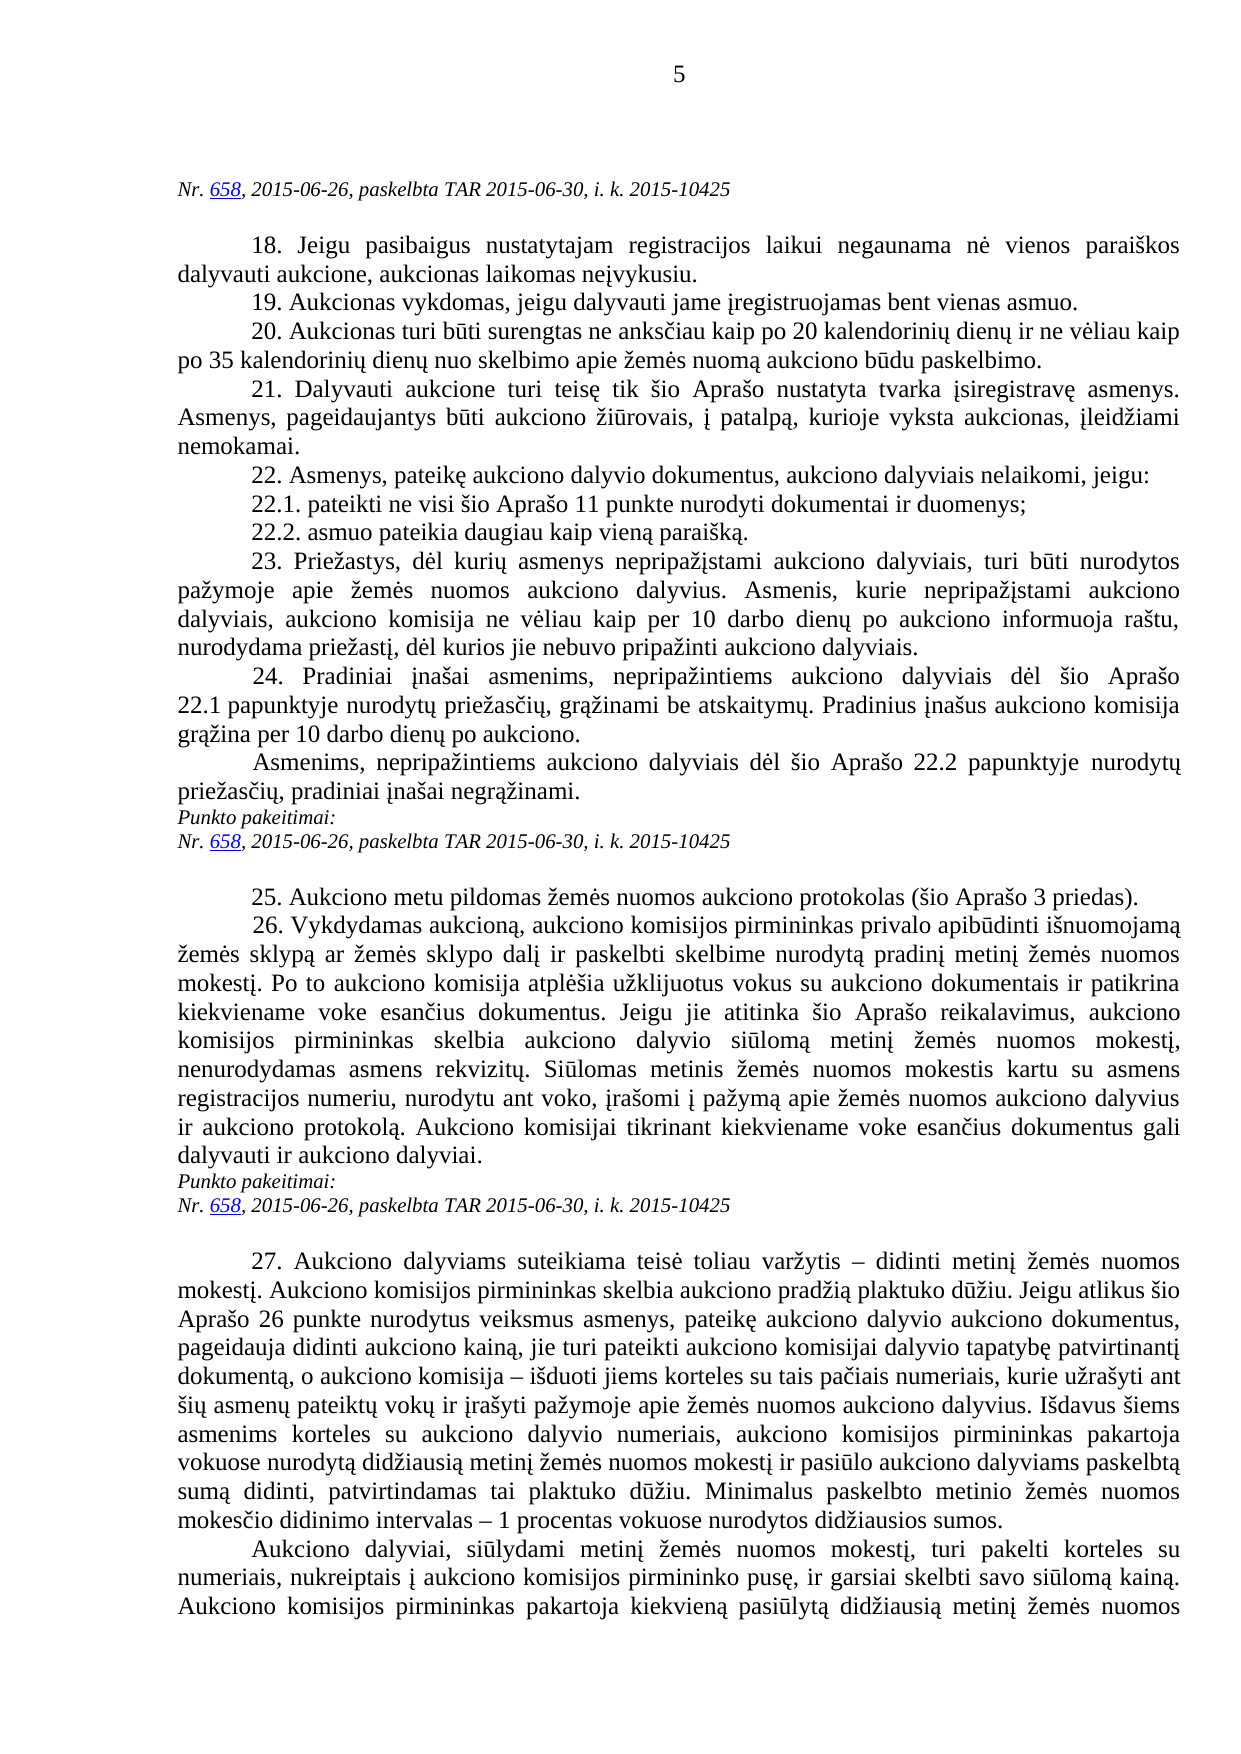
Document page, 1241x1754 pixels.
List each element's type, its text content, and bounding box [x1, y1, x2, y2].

text 22. Asmenys, pateikę aukciono dalyvio dokumentus, aukciono dalyviais nelaikomi, jeigu: [177, 460, 1181, 489]
text 18. Jeigu pasibaigus nustatytajam registracijos laikui negaunama nė vienos paraiškos dalyvauti aukcione, aukcionas laikomas neįvykusiu. [177, 230, 1181, 287]
text 22.1. pateikti ne visi šio Aprašo 11 punkte nurodyti dokumentai ir duomenys; [177, 489, 1181, 517]
text 22.2. asmuo pateikia daugiau kaip vieną paraišką. [177, 517, 1181, 546]
text 21. Dalyvauti aukcione turi teisę tik šio Aprašo nustatyta tvarka įsiregistravę asmenys. Asmenys, pageidaujantys būti aukciono žiūrovais, į patalpą, kurioje vyksta aukcionas, įleidžiami nemokamai. [177, 374, 1181, 460]
text 23. Priežastys, dėl kurių asmenys nepripažįstami aukciono dalyviais, turi būti nurodytos pažymoje apie žemės nuomos aukciono dalyvius. Asmenis, kurie nepripažįstami aukciono dalyviais, aukciono komisija ne vėliau kaip per 10 darbo dienų po aukciono informuoja raštu, nurodydama priežastį, dėl kurios jie nebuvo pripažinti aukciono dalyviais. [177, 546, 1181, 661]
text Asmenims, nepripažintiems aukciono dalyviais dėl šio Aprašo 22.2 papunktyje nurodytų priežasčių, pradiniai įnašai negrąžinami. [177, 747, 1181, 805]
text 26. Vykdydamas aukcioną, aukciono komisijos pirmininkas privalo apibūdinti išnuomojamą žemės sklypą ar žemės sklypo dalį ir paskelbti skelbime nurodytą pradinį metinį žemės nuomos mokestį. Po to aukciono komisija atplėšia užklijuotus vokus su aukciono dokumentais ir patikrina kiekviename voke esančius dokumentus. Jeigu jie atitinka šio Aprašo reikalavimus, aukciono komisijos pirmininkas skelbia aukciono dalyvio siūlomą metinį žemės nuomos mokestį, nenurodydamas asmens rekvizitų. Siūlomas metinis žemės nuomos mokestis kartu su asmens registracijos numeriu, nurodytu ant voko, įrašomi į pažymą apie žemės nuomos aukciono dalyvius ir aukciono protokolą. Aukciono komisijai tikrinant kiekviename voke esančius dokumentus gali dalyvauti ir aukciono dalyviai. [177, 911, 1181, 1169]
text Nr. 658, 2015-06-26, paskelbta TAR 2015-06-30, i. k. 2015-10425 [177, 829, 1181, 853]
text 24. Pradiniai įnašai asmenims, nepripažintiems aukciono dalyviais dėl šio Aprašo 22.1 papunktyje nurodytų priežasčių, grąžinami be atskaitymų. Pradinius įnašus aukciono komisija grąžina per 10 darbo dienų po aukciono. [177, 661, 1181, 747]
text Punkto pakeitimai: [177, 1169, 1181, 1193]
text Nr. 658, 2015-06-26, paskelbta TAR 2015-06-30, i. k. 2015-10425 [177, 1193, 1181, 1217]
text 19. Aukcionas vykdomas, jeigu dalyvauti jame įregistruojamas bent vienas asmuo. [177, 287, 1181, 316]
text Nr. 658, 2015-06-26, paskelbta TAR 2015-06-30, i. k. 2015-10425 [177, 177, 1181, 201]
text 27. Aukciono dalyviams suteikiama teisė toliau varžytis – didinti metinį žemės nuomos mokestį. Aukciono komisijos pirmininkas skelbia aukciono pradžią plaktuko dūžiu. Jeigu atlikus šio Aprašo 26 punkte nurodytus veiksmus asmenys, pateikę aukciono dalyvio aukciono dokumentus, pageidauja didinti aukciono kainą, jie turi pateikti aukciono komisijai dalyvio tapatybę patvirtinantį dokumentą, o aukciono komisija – išduoti jiems korteles su tais pačiais numeriais, kurie užrašyti ant šių asmenų pateiktų vokų ir įrašyti pažymoje apie žemės nuomos aukciono dalyvius. Išdavus šiems asmenims korteles su aukciono dalyvio numeriais, aukciono komisijos pirmininkas pakartoja vokuose nurodytą didžiausią metinį žemės nuomos mokestį ir pasiūlo aukciono dalyviams paskelbtą sumą didinti, patvirtindamas tai plaktuko dūžiu. Minimalus paskelbto metinio žemės nuomos mokesčio didinimo intervalas – 1 procentas vokuose nurodytos didžiausios sumos. [177, 1246, 1181, 1534]
text Aukciono dalyviai, siūlydami metinį žemės nuomos mokestį, turi pakelti korteles su numeriais, nukreiptais į aukciono komisijos pirmininko pusę, ir garsiai skelbti savo siūlomą kainą. Aukciono komisijos pirmininkas pakartoja kiekvieną pasiūlytą didžiausią metinį žemės nuomos [177, 1534, 1181, 1620]
text 25. Aukciono metu pildomas žemės nuomos aukciono protokolas (šio Aprašo 3 priedas). [177, 882, 1181, 911]
text Punkto pakeitimai: [177, 805, 1181, 829]
text 20. Aukcionas turi būti surengtas ne anksčiau kaip po 20 kalendorinių dienų ir ne vėliau kaip po 35 kalendorinių dienų nuo skelbimo apie žemės nuomą aukciono būdu paskelbimo. [177, 316, 1181, 374]
